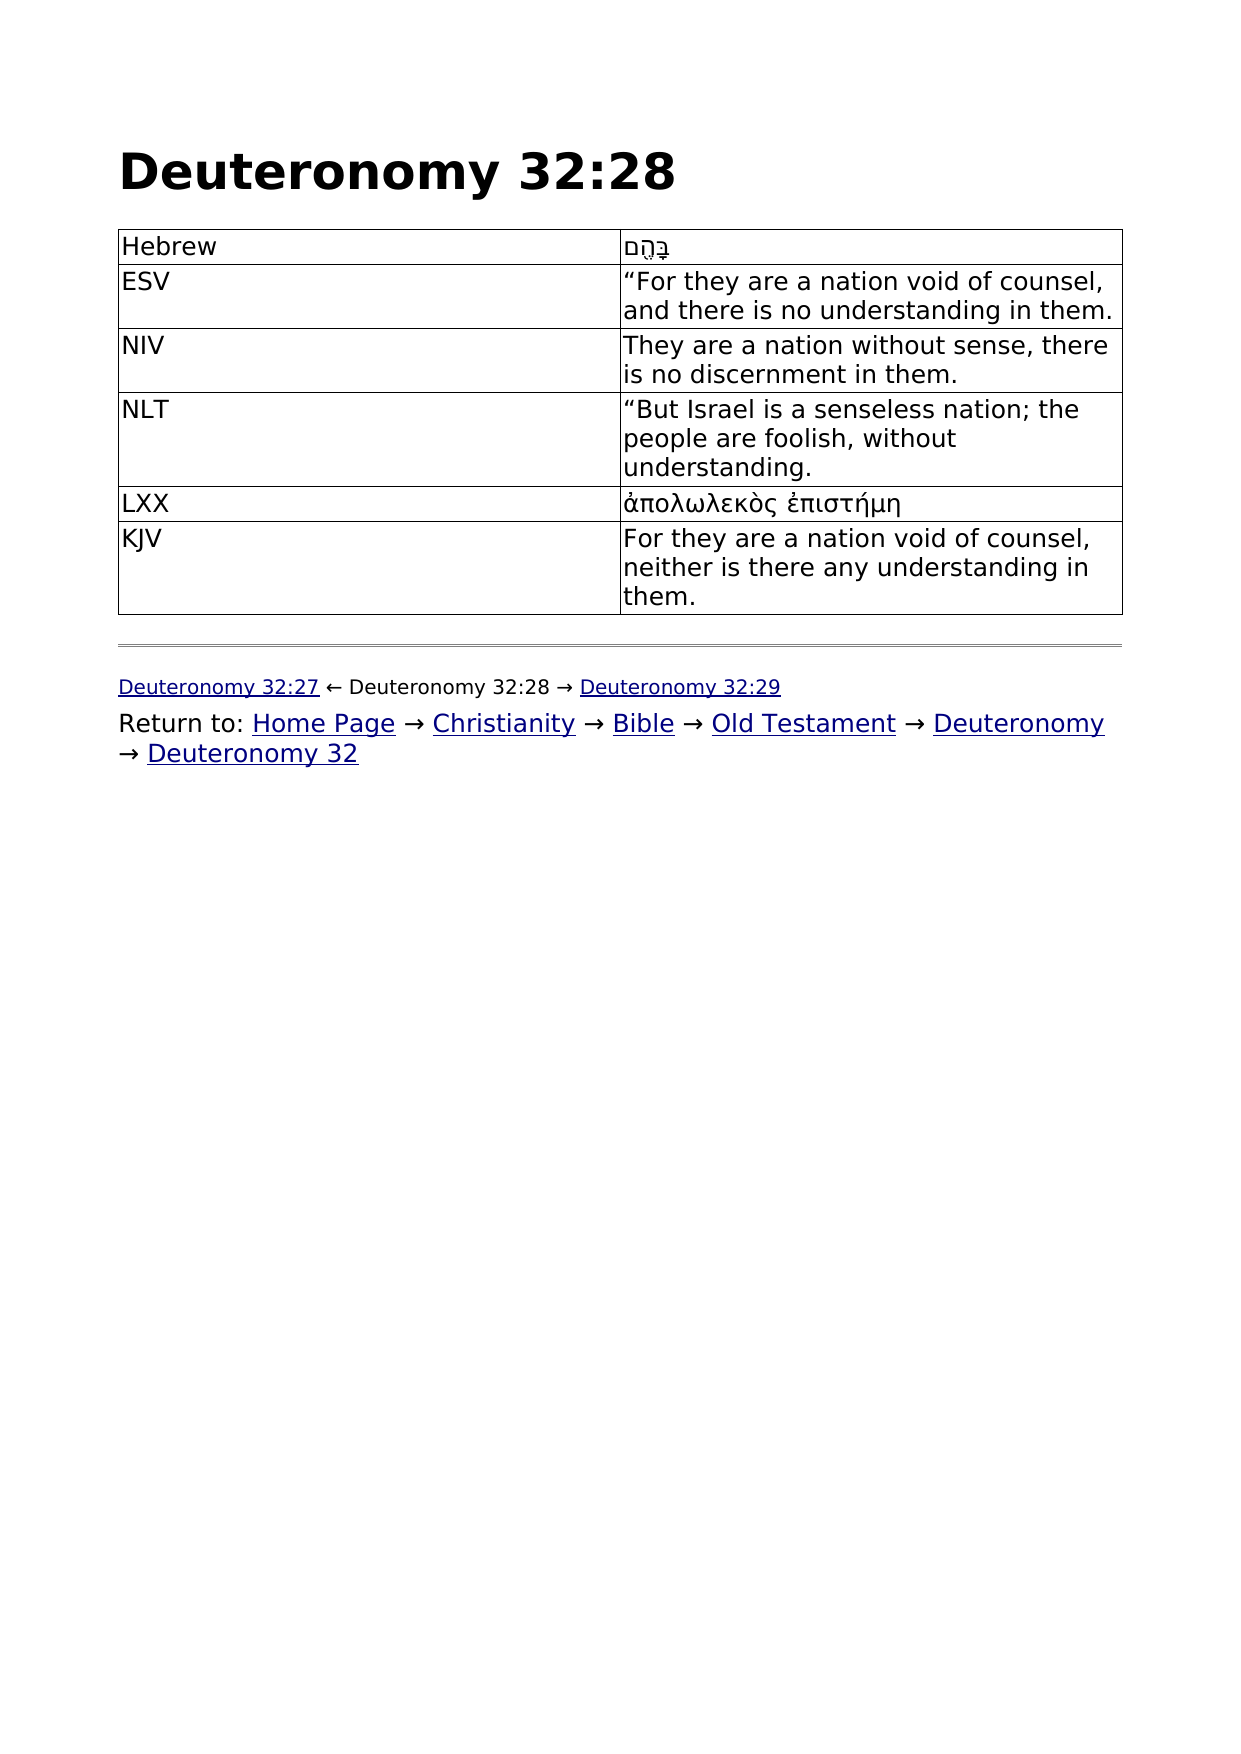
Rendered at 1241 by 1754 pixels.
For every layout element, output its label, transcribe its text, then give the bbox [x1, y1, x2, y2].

table_header בָּהֶ֖ם [621, 230, 1122, 264]
text Return to: Home Page → Christianity → Bible → Old Testament → Deuteronomy → Deuteronomy 32 [118, 709, 1122, 768]
subtitle Deuteronomy 32:28 [118, 143, 1122, 201]
table_cell For they are a nation void of counsel, neither is there any understanding in them. [621, 522, 1122, 614]
table_cell NIV [119, 329, 620, 392]
table_header Hebrew [119, 230, 620, 264]
text Deuteronomy 32:27 ← Deuteronomy 32:28 → Deuteronomy 32:29 [118, 676, 1122, 709]
table_cell NLT [119, 393, 620, 486]
table_cell ἀπολωλεκὸς ἐπιστήμη [621, 487, 1122, 521]
table_cell KJV [119, 522, 620, 614]
table_cell LXX [119, 487, 620, 521]
table_cell “But Israel is a senseless nation; the people are foolish, without understanding. [621, 393, 1122, 486]
table_cell ESV [119, 265, 620, 328]
table_cell They are a nation without sense, there is no discernment in them. [621, 329, 1122, 392]
table_cell “For they are a nation void of counsel, and there is no understanding in them. [621, 265, 1122, 328]
